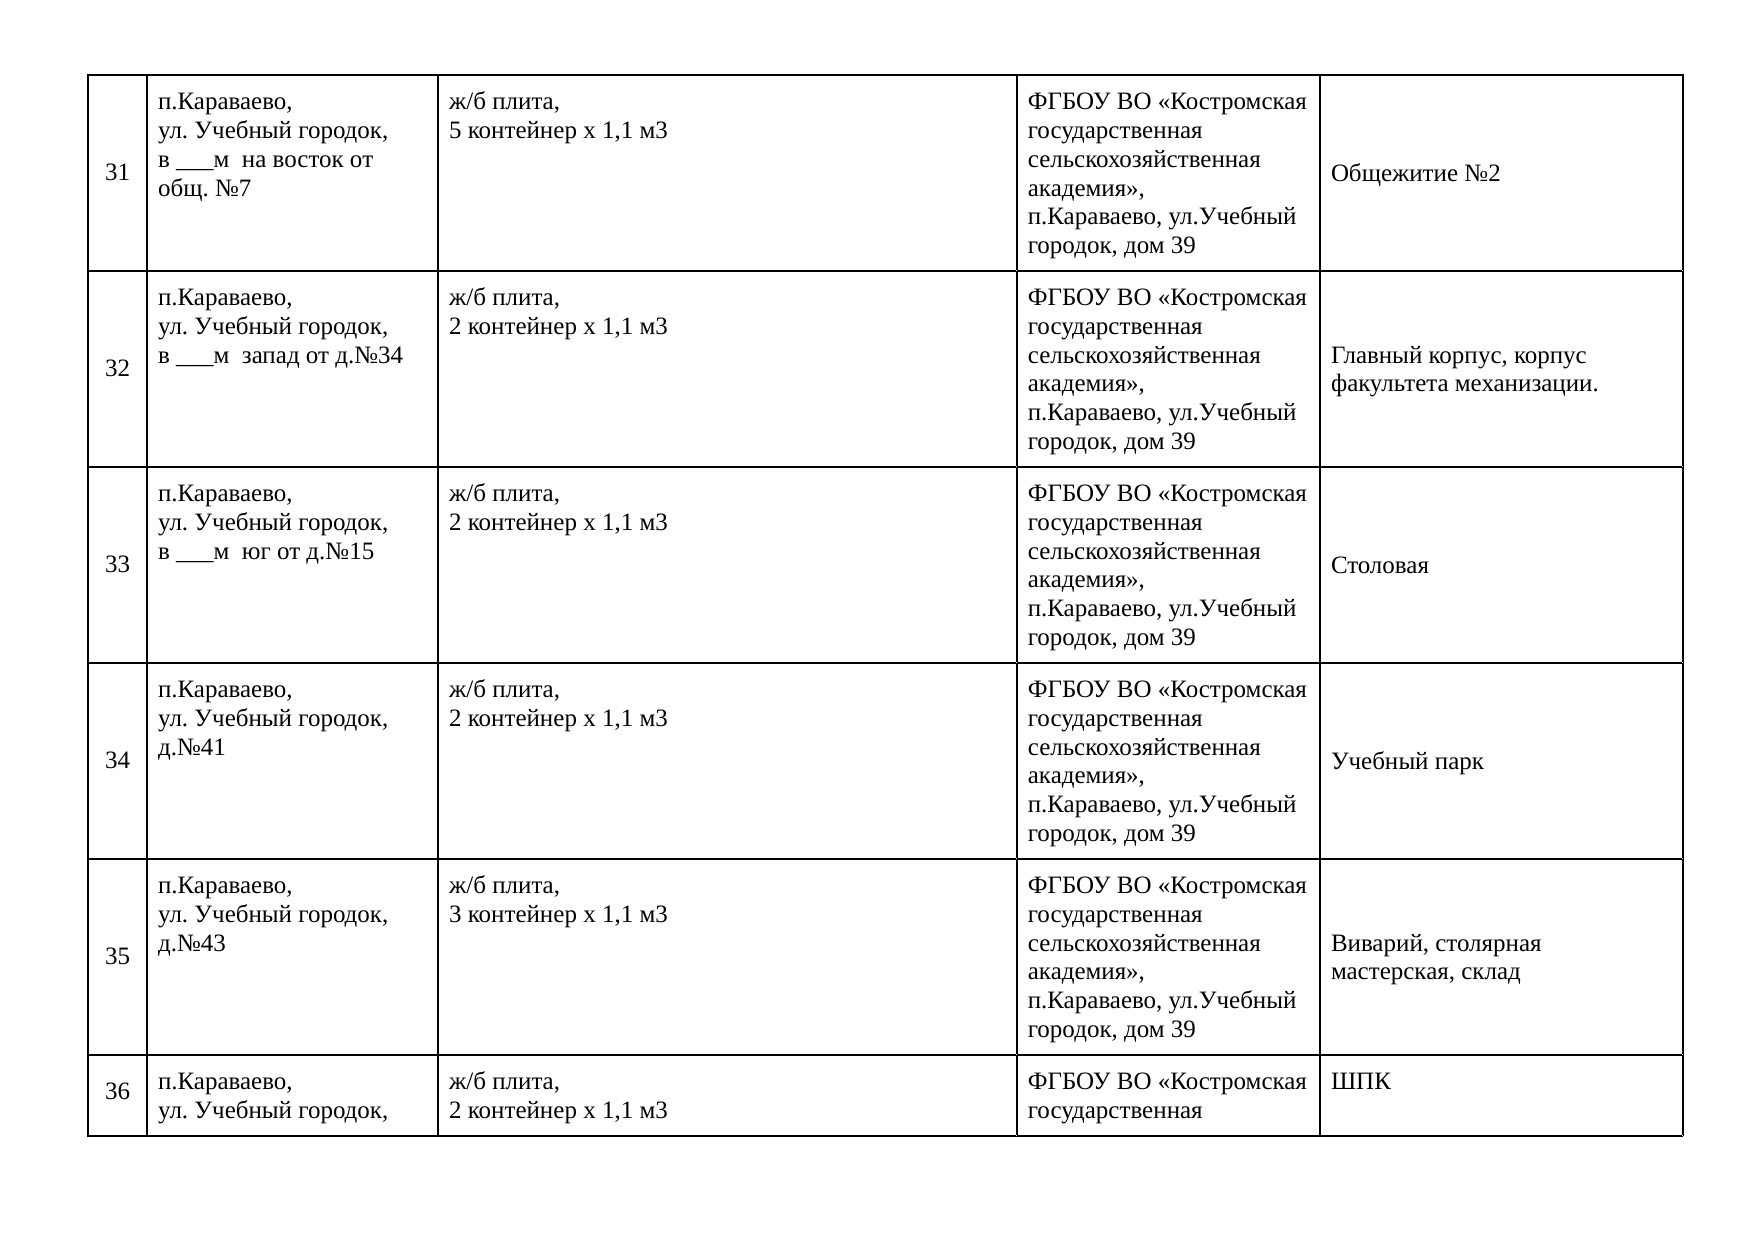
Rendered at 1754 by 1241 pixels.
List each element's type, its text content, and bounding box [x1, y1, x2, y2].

table_cell ФГБОУ ВО «Костромская государственная [1018, 1056, 1319, 1134]
table_cell 31 [89, 76, 146, 270]
table_cell ФГБОУ ВО «Костромская государственная сельскохозяйственная академия», п.Караваево, ул.Учебный городок, дом 39 [1018, 664, 1319, 858]
table_cell п.Караваево, ул. Учебный городок, в ___м на восток от общ. №7 [148, 76, 437, 270]
table_cell ж/б плита, 2 контейнер х 1,1 м3 [439, 1056, 1016, 1134]
table_cell п.Караваево, ул. Учебный городок, [148, 1056, 437, 1134]
table_cell ж/б плита, 3 контейнер х 1,1 м3 [439, 860, 1016, 1053]
table_cell 32 [89, 272, 146, 466]
table_cell ШПК [1321, 1056, 1682, 1134]
table_cell ФГБОУ ВО «Костромская государственная сельскохозяйственная академия», п.Караваево, ул.Учебный городок, дом 39 [1018, 76, 1319, 270]
table_cell п.Караваево, ул. Учебный городок, в ___м запад от д.№34 [148, 272, 437, 466]
table_cell Виварий, столярная мастерская, склад [1321, 860, 1682, 1053]
table_cell 35 [89, 860, 146, 1053]
table_cell ж/б плита, 2 контейнер х 1,1 м3 [439, 272, 1016, 466]
table_cell 34 [89, 664, 146, 858]
table_cell ж/б плита, 2 контейнер х 1,1 м3 [439, 468, 1016, 662]
table_cell п.Караваево, ул. Учебный городок, в ___м юг от д.№15 [148, 468, 437, 662]
table_cell п.Караваево, ул. Учебный городок, д.№43 [148, 860, 437, 1053]
table_cell Столовая [1321, 468, 1682, 662]
table_cell Учебный парк [1321, 664, 1682, 858]
table_cell Общежитие №2 [1321, 76, 1682, 270]
table_cell ж/б плита, 2 контейнер х 1,1 м3 [439, 664, 1016, 858]
table_cell п.Караваево, ул. Учебный городок, д.№41 [148, 664, 437, 858]
table_cell Главный корпус, корпус факультета механизации. [1321, 272, 1682, 466]
table_cell ФГБОУ ВО «Костромская государственная сельскохозяйственная академия», п.Караваево, ул.Учебный городок, дом 39 [1018, 272, 1319, 466]
table_cell ФГБОУ ВО «Костромская государственная сельскохозяйственная академия», п.Караваево, ул.Учебный городок, дом 39 [1018, 468, 1319, 662]
table_cell 33 [89, 468, 146, 662]
table_cell 36 [89, 1056, 146, 1134]
table_cell ФГБОУ ВО «Костромская государственная сельскохозяйственная академия», п.Караваево, ул.Учебный городок, дом 39 [1018, 860, 1319, 1053]
table_cell ж/б плита, 5 контейнер х 1,1 м3 [439, 76, 1016, 270]
